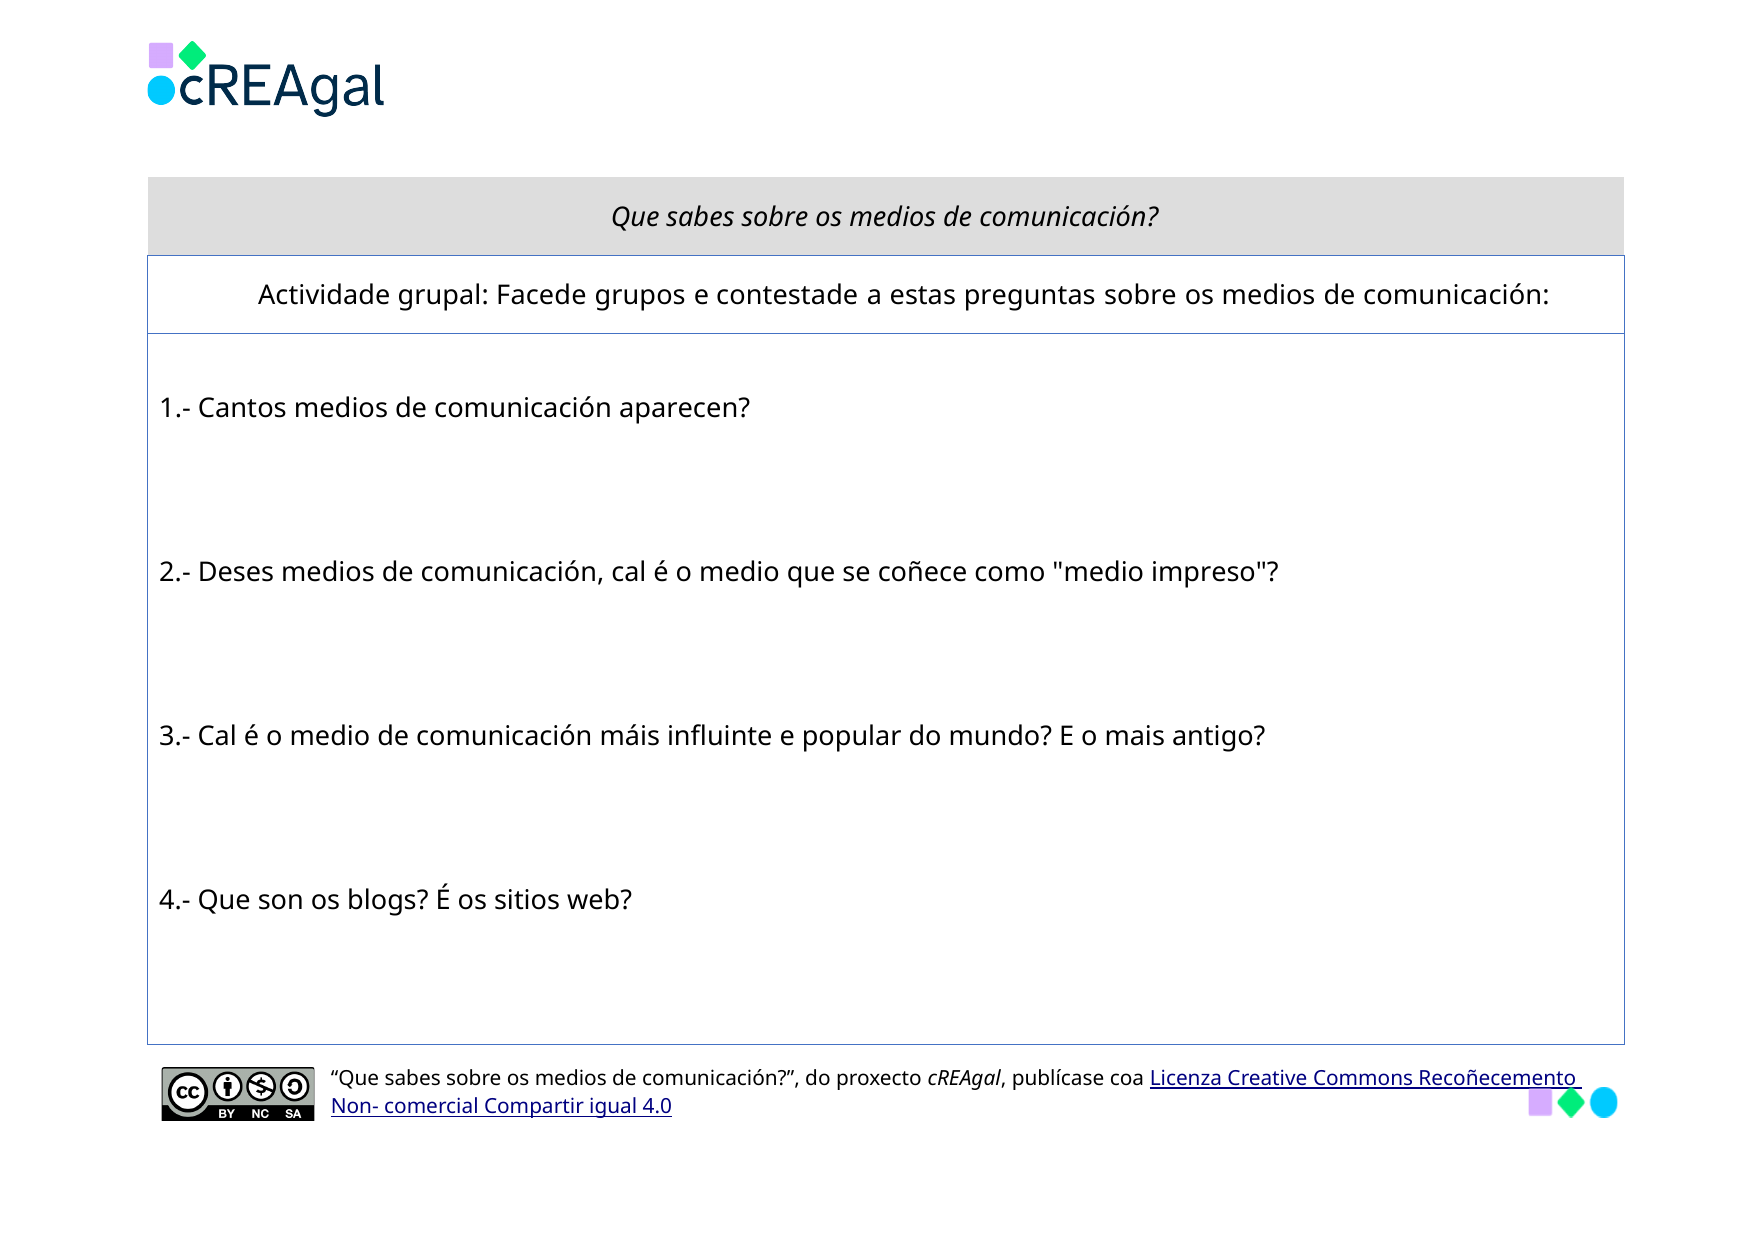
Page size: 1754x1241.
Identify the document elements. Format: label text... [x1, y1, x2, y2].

picture [161, 1067, 315, 1121]
picture [1528, 1087, 1601, 1118]
picture [1607, 1105, 1618, 1118]
picture [1608, 1087, 1618, 1099]
table_header Que sabes sobre os medios de comunicación? [148, 177, 1624, 255]
table_cell 1.- Cantos medios de comunicación aparecen? 2.- Deses medios de comunicación, cal é o medio que se coñece como "medio impreso"? 3.- Cal é o medio de comunicación máis influinte e popular do mundo? E o mais antigo? 4.- Que son os blogs? É os sitios web? [148, 334, 1624, 1044]
table_cell Actividade grupal: Facede grupos e contestade a estas preguntas sobre os medios de comunicación: [148, 256, 1624, 333]
picture [147, 41, 384, 117]
